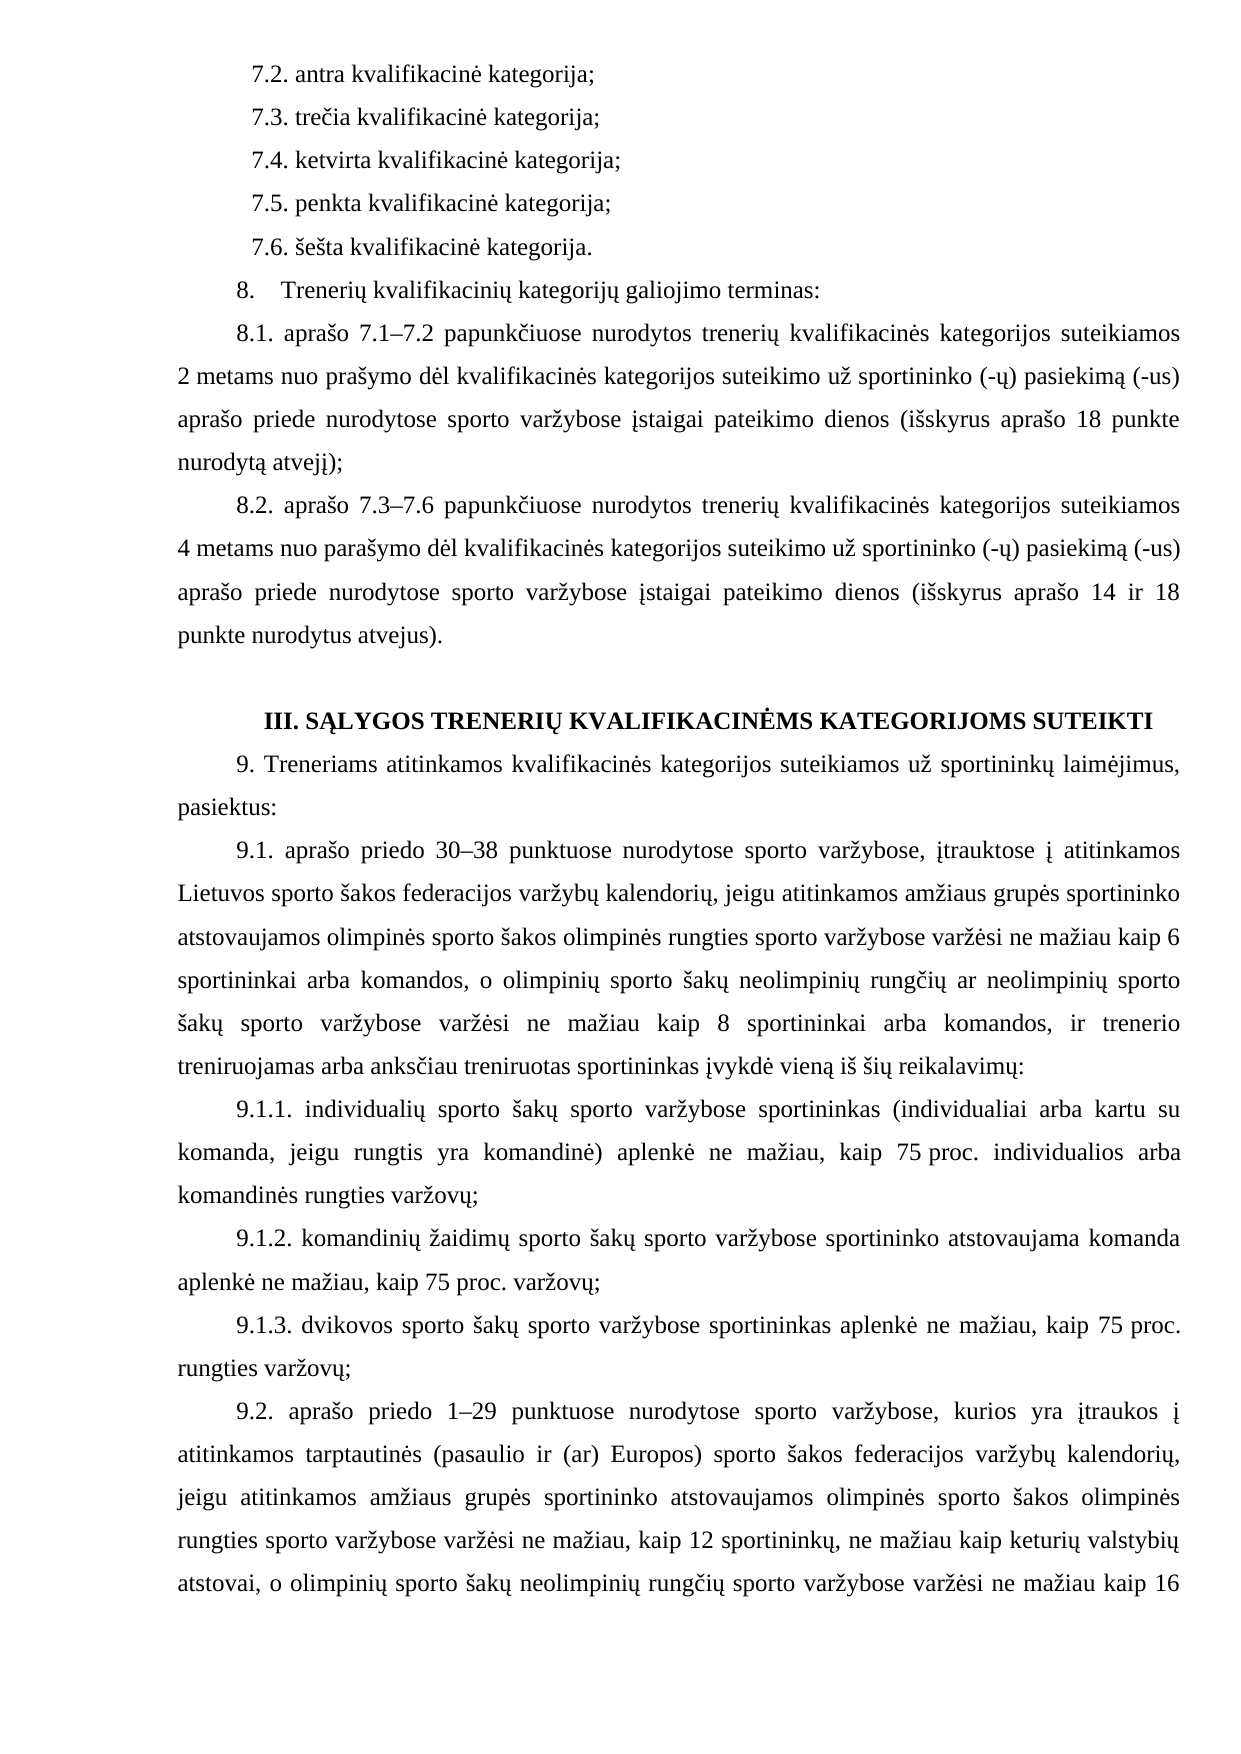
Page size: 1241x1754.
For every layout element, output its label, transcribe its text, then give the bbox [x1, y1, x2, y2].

text 9. Treneriams atitinkamos kvalifikacinės kategorijos suteikiamos už sportininkų laimėjimus, pasiektus: [177, 749, 1181, 821]
text 7.6. šešta kvalifikacinė kategorija. [251, 232, 1181, 260]
text 8.1. aprašo 7.1–7.2 papunkčiuose nurodytos trenerių kvalifikacinės kategorijos suteikiamos 2 metams nuo prašymo dėl kvalifikacinės kategorijos suteikimo už sportininko (-ų) pasiekimą (-us) aprašo priede nurodytose sporto varžybose įstaigai pateikimo dienos (išskyrus aprašo 18 punkte nurodytą atvejį); [177, 318, 1181, 476]
text 7.2. antra kvalifikacinė kategorija; [251, 59, 1181, 88]
text 8. Trenerių kvalifikacinių kategorijų galiojimo terminas: [177, 275, 1181, 303]
text 9.1.2. komandinių žaidimų sporto šakų sporto varžybose sportininko atstovaujama komanda aplenkė ne mažiau, kaip 75 proc. varžovų; [177, 1223, 1181, 1295]
text 9.1.3. dvikovos sporto šakų sporto varžybose sportininkas aplenkė ne mažiau, kaip 75 proc. rungties varžovų; [177, 1310, 1181, 1382]
text III. SĄLYGOS TRENERIŲ KVALIFIKACINĖMS KATEGORIJOMS SUTEIKTI [177, 706, 1181, 735]
text 9.2. aprašo priedo 1–29 punktuose nurodytose sporto varžybose, kurios yra įtraukos į atitinkamos tarptautinės (pasaulio ir (ar) Europos) sporto šakos federacijos varžybų kalendorių, jeigu atitinkamos amžiaus grupės sportininko atstovaujamos olimpinės sporto šakos olimpinės rungties sporto varžybose varžėsi ne mažiau, kaip 12 sportininkų, ne mažiau kaip keturių valstybių atstovai, o olimpinių sporto šakų neolimpinių rungčių sporto varžybose varžėsi ne mažiau kaip 16 [177, 1396, 1181, 1597]
text 7.4. ketvirta kvalifikacinė kategorija; [251, 145, 1181, 174]
text 7.3. trečia kvalifikacinė kategorija; [251, 102, 1181, 131]
text 9.1.1. individualių sporto šakų sporto varžybose sportininkas (individualiai arba kartu su komanda, jeigu rungtis yra komandinė) aplenkė ne mažiau, kaip 75 proc. individualios arba komandinės rungties varžovų; [177, 1094, 1181, 1209]
text 7.5. penkta kvalifikacinė kategorija; [251, 188, 1181, 217]
text 9.1. aprašo priedo 30–38 punktuose nurodytose sporto varžybose, įtrauktose į atitinkamos Lietuvos sporto šakos federacijos varžybų kalendorių, jeigu atitinkamos amžiaus grupės sportininko atstovaujamos olimpinės sporto šakos olimpinės rungties sporto varžybose varžėsi ne mažiau kaip 6 sportininkai arba komandos, o olimpinių sporto šakų neolimpinių rungčių ar neolimpinių sporto šakų sporto varžybose varžėsi ne mažiau kaip 8 sportininkai arba komandos, ir trenerio treniruojamas arba anksčiau treniruotas sportininkas įvykdė vieną iš šių reikalavimų: [177, 835, 1181, 1080]
text 8.2. aprašo 7.3–7.6 papunkčiuose nurodytos trenerių kvalifikacinės kategorijos suteikiamos 4 metams nuo parašymo dėl kvalifikacinės kategorijos suteikimo už sportininko (-ų) pasiekimą (-us) aprašo priede nurodytose sporto varžybose įstaigai pateikimo dienos (išskyrus aprašo 14 ir 18 punkte nurodytus atvejus). [177, 490, 1181, 648]
